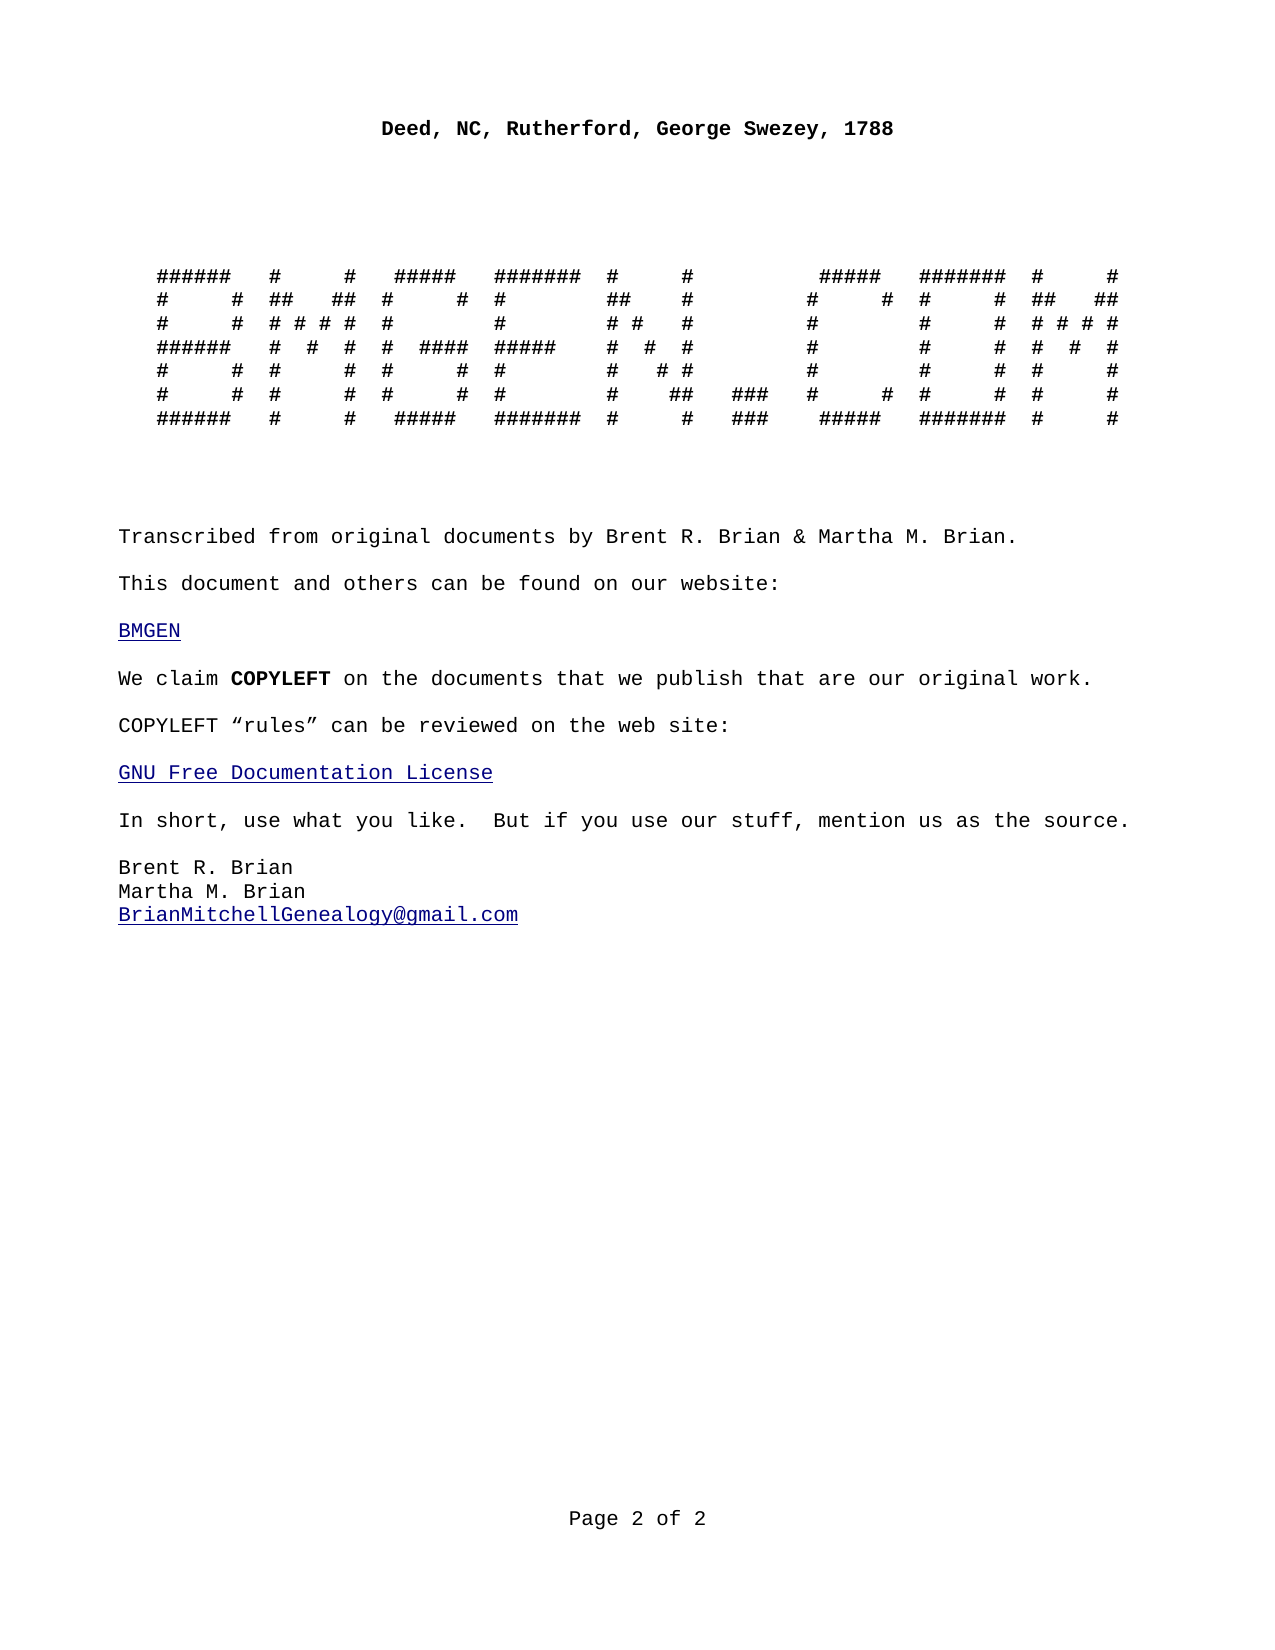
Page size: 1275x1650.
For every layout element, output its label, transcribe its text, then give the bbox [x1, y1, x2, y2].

text # # ## ## # # # ## # # # # # ## ## [118, 289, 1157, 313]
text # # # # # # # # # # # # # # # [118, 360, 1157, 384]
text # # # # # # # # # # # # # # # # # # [118, 313, 1157, 337]
text We claim COPYLEFT on the documents that we publish that are our original work. [118, 668, 1157, 691]
text This document and others can be found on our website: [118, 573, 1157, 597]
text ###### # # # # #### ##### # # # # # # # # # [118, 337, 1157, 360]
text Martha M. Brian [118, 881, 1157, 904]
text GNU Free Documentation License [118, 762, 1157, 786]
text ###### # # ##### ####### # # ##### ####### # # [118, 266, 1157, 289]
text Transcribed from original documents by Brent R. Brian & Martha M. Brian. [118, 526, 1157, 549]
text Brent R. Brian [118, 857, 1157, 881]
text BrianMitchellGenealogy@gmail.com [118, 904, 1157, 928]
text ###### # # ##### ####### # # ### ##### ####### # # [118, 408, 1157, 431]
text COPYLEFT “rules” can be reviewed on the web site: [118, 715, 1157, 739]
text BMGEN [118, 621, 1157, 644]
text In short, use what you like. But if you use our stuff, mention us as the source. [118, 810, 1157, 833]
text # # # # # # # # ## ### # # # # # # [118, 384, 1157, 408]
